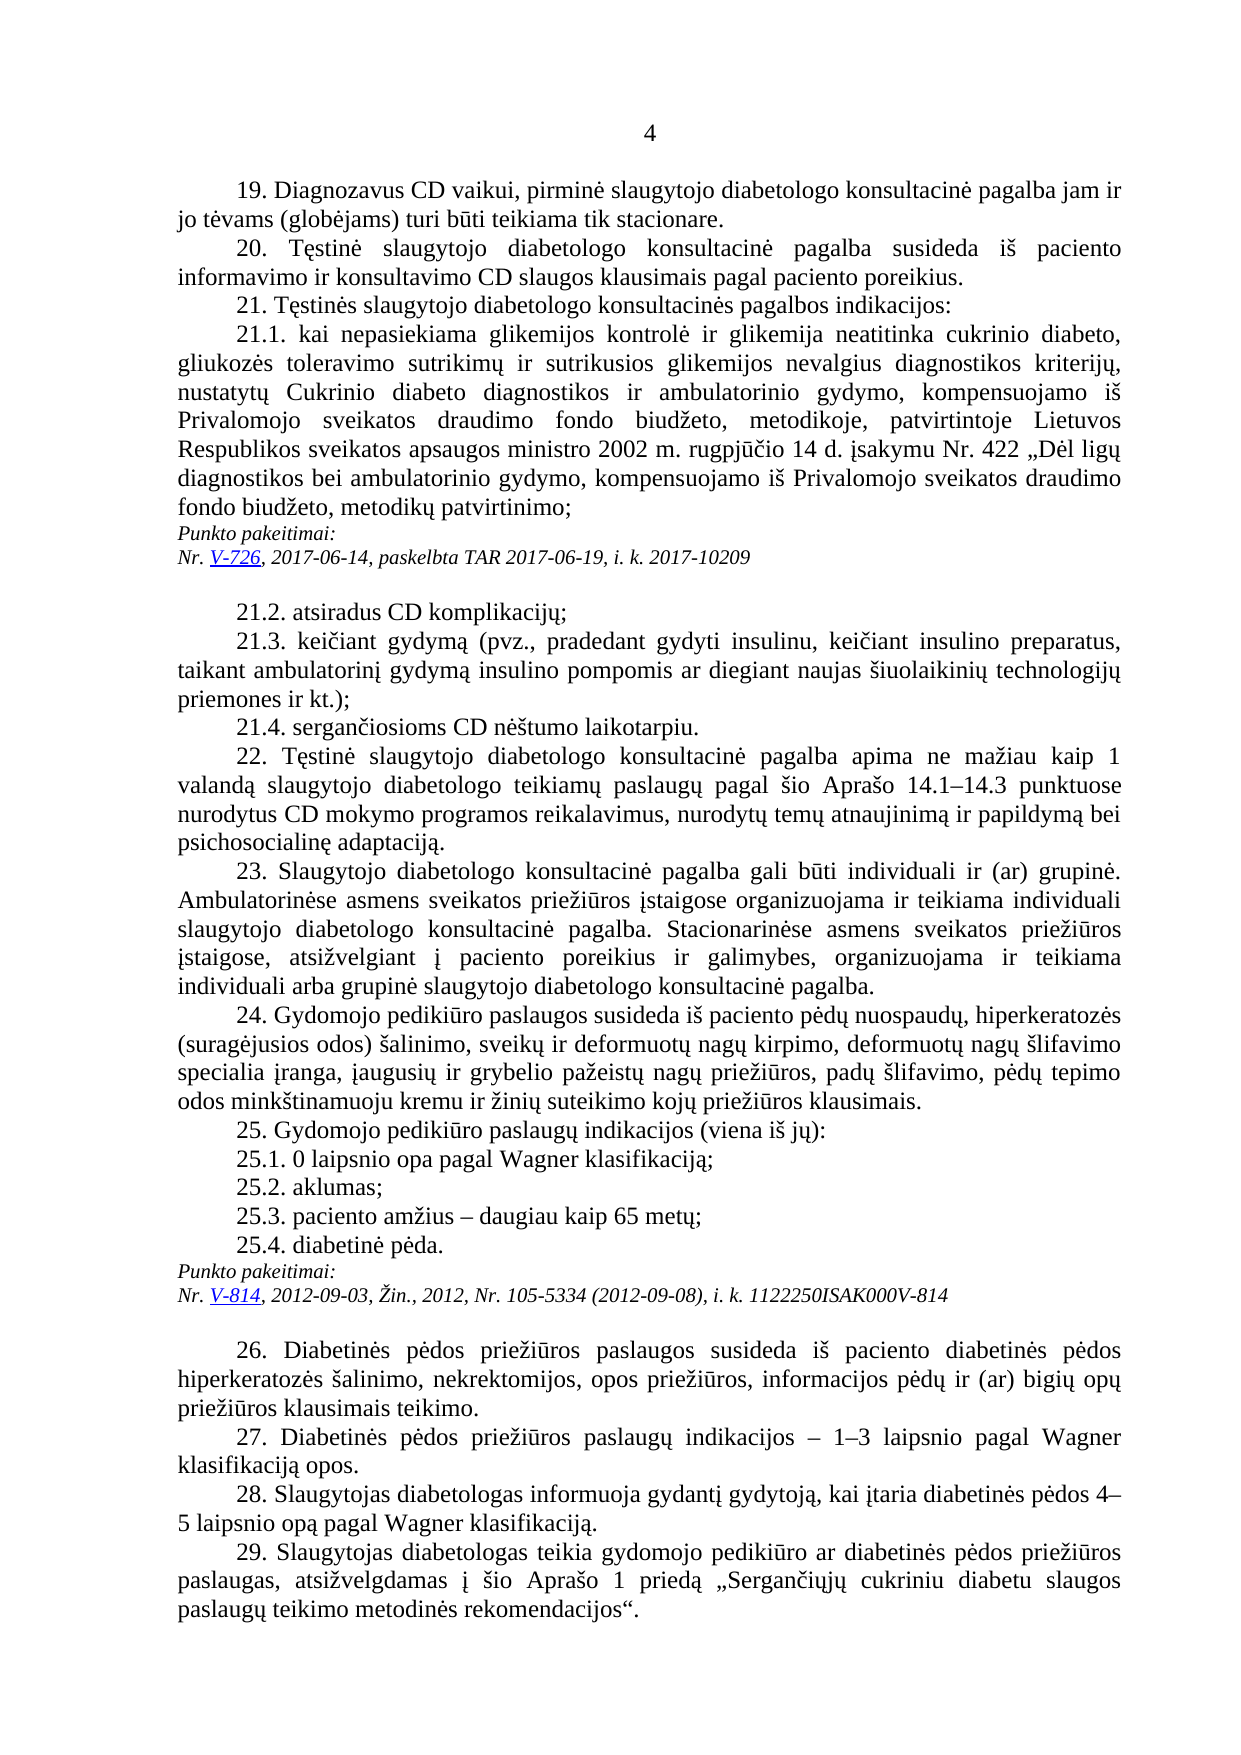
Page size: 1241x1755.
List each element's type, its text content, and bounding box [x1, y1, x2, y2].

text Punkto pakeitimai: [177, 1259, 1122, 1283]
text 21.1. kai nepasiekiama glikemijos kontrolė ir glikemija neatitinka cukrinio diabeto, gliukozės toleravimo sutrikimų ir sutrikusios glikemijos nevalgius diagnostikos kriterijų, nustatytų Cukrinio diabeto diagnostikos ir ambulatorinio gydymo, kompensuojamo iš Privalomojo sveikatos draudimo fondo biudžeto, metodikoje, patvirtintoje Lietuvos Respublikos sveikatos apsaugos ministro 2002 m. rugpjūčio 14 d. įsakymu Nr. 422 „Dėl ligų diagnostikos bei ambulatorinio gydymo, kompensuojamo iš Privalomojo sveikatos draudimo fondo biudžeto, metodikų patvirtinimo; [177, 319, 1122, 521]
text 19. Diagnozavus CD vaikui, pirminė slaugytojo diabetologo konsultacinė pagalba jam ir jo tėvams (globėjams) turi būti teikiama tik stacionare. [177, 176, 1122, 233]
text 22. Tęstinė slaugytojo diabetologo konsultacinė pagalba apima ne mažiau kaip 1 valandą slaugytojo diabetologo teikiamų paslaugų pagal šio Aprašo 14.1–14.3 punktuose nurodytus CD mokymo programos reikalavimus, nurodytų temų atnaujinimą ir papildymą bei psichosocialinę adaptaciją. [177, 741, 1122, 856]
text 25.2. aklumas; [177, 1172, 1122, 1201]
text 25. Gydomojo pedikiūro paslaugų indikacijos (viena iš jų): [177, 1115, 1122, 1144]
text 29. Slaugytojas diabetologas teikia gydomojo pedikiūro ar diabetinės pėdos priežiūros paslaugas, atsižvelgdamas į šio Aprašo 1 priedą „Sergančiųjų cukriniu diabetu slaugos paslaugų teikimo metodinės rekomendacijos“. [177, 1537, 1122, 1623]
text 26. Diabetinės pėdos priežiūros paslaugos susideda iš paciento diabetinės pėdos hiperkeratozės šalinimo, nekrektomijos, opos priežiūros, informacijos pėdų ir (ar) bigių opų priežiūros klausimais teikimo. [177, 1336, 1122, 1422]
text 21. Tęstinės slaugytojo diabetologo konsultacinės pagalbos indikacijos: [177, 291, 1122, 319]
text Nr. V-814, 2012-09-03, Žin., 2012, Nr. 105-5334 (2012-09-08), i. k. 1122250ISAK000V-814 [177, 1283, 1122, 1307]
text Punkto pakeitimai: [177, 521, 1122, 545]
text Nr. V-726, 2017-06-14, paskelbta TAR 2017-06-19, i. k. 2017-10209 [177, 545, 1122, 569]
text 21.2. atsiradus CD komplikacijų; [177, 597, 1122, 626]
text 25.3. paciento amžius – daugiau kaip 65 metų; [177, 1201, 1122, 1230]
text 20. Tęstinė slaugytojo diabetologo konsultacinė pagalba susideda iš paciento informavimo ir konsultavimo CD slaugos klausimais pagal paciento poreikius. [177, 233, 1122, 291]
text 25.4. diabetinė pėda. [177, 1230, 1122, 1259]
text 24. Gydomojo pedikiūro paslaugos susideda iš paciento pėdų nuospaudų, hiperkeratozės (suragėjusios odos) šalinimo, sveikų ir deformuotų nagų kirpimo, deformuotų nagų šlifavimo specialia įranga, įaugusių ir grybelio pažeistų nagų priežiūros, padų šlifavimo, pėdų tepimo odos minkštinamuoju kremu ir žinių suteikimo kojų priežiūros klausimais. [177, 1000, 1122, 1115]
text 21.4. sergančiosioms CD nėštumo laikotarpiu. [177, 712, 1122, 741]
text 21.3. keičiant gydymą (pvz., pradedant gydyti insulinu, keičiant insulino preparatus, taikant ambulatorinį gydymą insulino pompomis ar diegiant naujas šiuolaikinių technologijų priemones ir kt.); [177, 626, 1122, 712]
text 23. Slaugytojo diabetologo konsultacinė pagalba gali būti individuali ir (ar) grupinė. Ambulatorinėse asmens sveikatos priežiūros įstaigose organizuojama ir teikiama individuali slaugytojo diabetologo konsultacinė pagalba. Stacionarinėse asmens sveikatos priežiūros įstaigose, atsižvelgiant į paciento poreikius ir galimybes, organizuojama ir teikiama individuali arba grupinė slaugytojo diabetologo konsultacinė pagalba. [177, 856, 1122, 1000]
text 28. Slaugytojas diabetologas informuoja gydantį gydytoją, kai įtaria diabetinės pėdos 4–5 laipsnio opą pagal Wagner klasifikaciją. [177, 1479, 1122, 1537]
text 27. Diabetinės pėdos priežiūros paslaugų indikacijos – 1–3 laipsnio pagal Wagner klasifikaciją opos. [177, 1422, 1122, 1479]
text 25.1. 0 laipsnio opa pagal Wagner klasifikaciją; [177, 1144, 1122, 1172]
